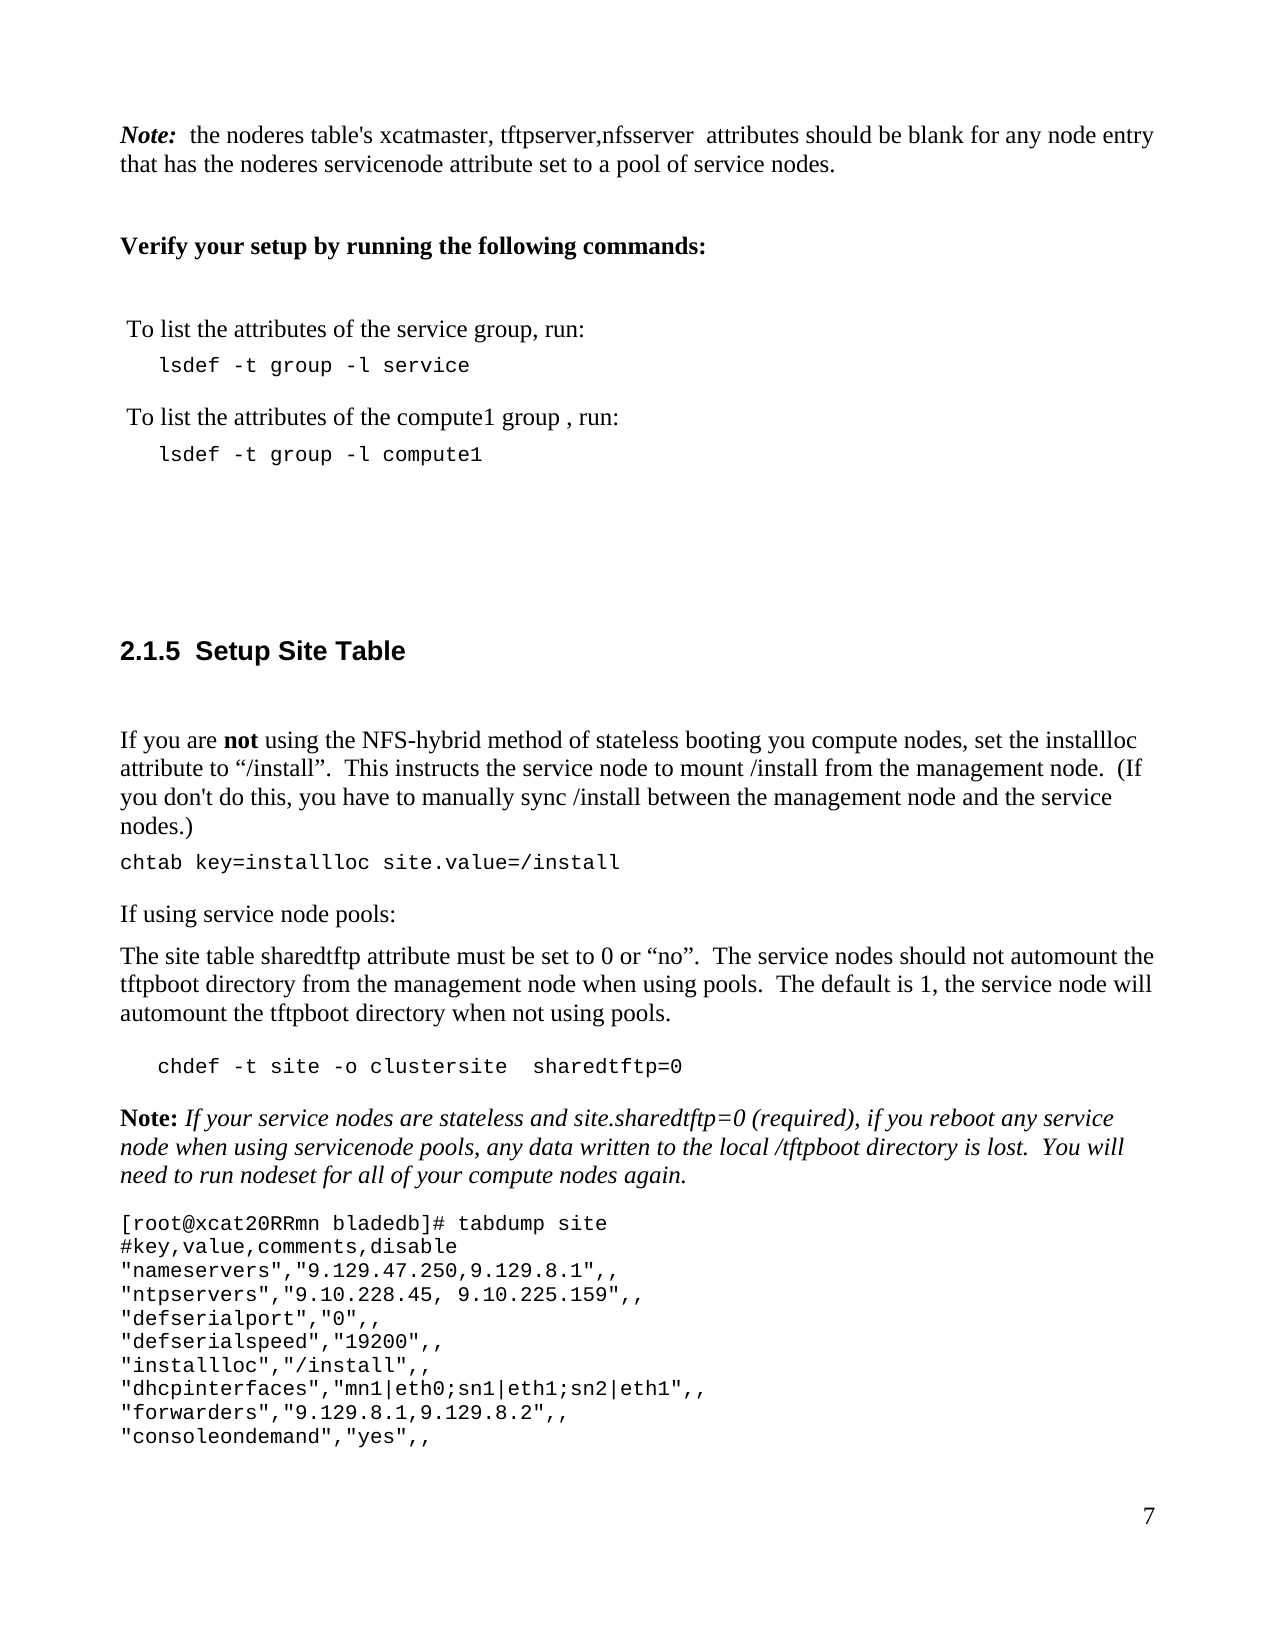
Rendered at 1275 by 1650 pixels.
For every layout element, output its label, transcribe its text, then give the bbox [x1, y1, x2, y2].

text lsdef -t group -l compute1 [157, 443, 1155, 467]
text If using service node pools: [120, 899, 1155, 928]
text Note: If your service nodes are stateless and site.sharedtftp=0 (required), if you reboot any service node when using servicenode pools, any data written to the local /tftpboot directory is lost. You will need to run nodeset for all of your compute nodes again. [120, 1103, 1155, 1189]
text "consoleondemand","yes",, [120, 1426, 1155, 1449]
text "defserialspeed","19200",, [120, 1331, 1155, 1355]
text To list the attributes of the compute1 group , run: [120, 402, 1155, 431]
text [root@xcat20RRmn bladedb]# tabdump site [120, 1213, 1155, 1237]
text chtab key=installloc site.value=/install [120, 852, 1155, 876]
text The site table sharedtftp attribute must be set to 0 or “no”. The service nodes should not automount the tftpboot directory from the management node when using pools. The default is 1, the service node will automount the tftpboot directory when not using pools. [120, 941, 1155, 1027]
text #key,value,comments,disable [120, 1237, 1155, 1260]
text "nameservers","9.129.47.250,9.129.8.1",, [120, 1260, 1155, 1284]
text If you are not using the NFS-hybrid method of stateless booting you compute nodes, set the installloc attribute to “/install”. This instructs the service node to mount /install from the management node. (If you don't do this, you have to manually sync /install between the management node and the service nodes.) [120, 725, 1155, 840]
text Note: the noderes table's xcatmaster, tftpserver,nfsserver attributes should be blank for any node entry that has the noderes servicenode attribute set to a pool of service nodes. [120, 120, 1155, 177]
text To list the attributes of the service group, run: [120, 314, 1155, 342]
text "forwarders","9.129.8.1,9.129.8.2",, [120, 1402, 1155, 1426]
text "installloc","/install",, [120, 1355, 1155, 1378]
text "dhcpinterfaces","mn1|eth0;sn1|eth1;sn2|eth1",, [120, 1378, 1155, 1402]
text lsdef -t group -l service [157, 355, 1155, 379]
subtitle Setup Site Table [120, 635, 1155, 666]
text Verify your setup by running the following commands: [120, 231, 1155, 260]
text "defserialport","0",, [120, 1307, 1155, 1331]
text "ntpservers","9.10.228.45, 9.10.225.159",, [120, 1284, 1155, 1307]
text chdef -t site -o clustersite sharedtftp=0 [157, 1056, 1155, 1079]
